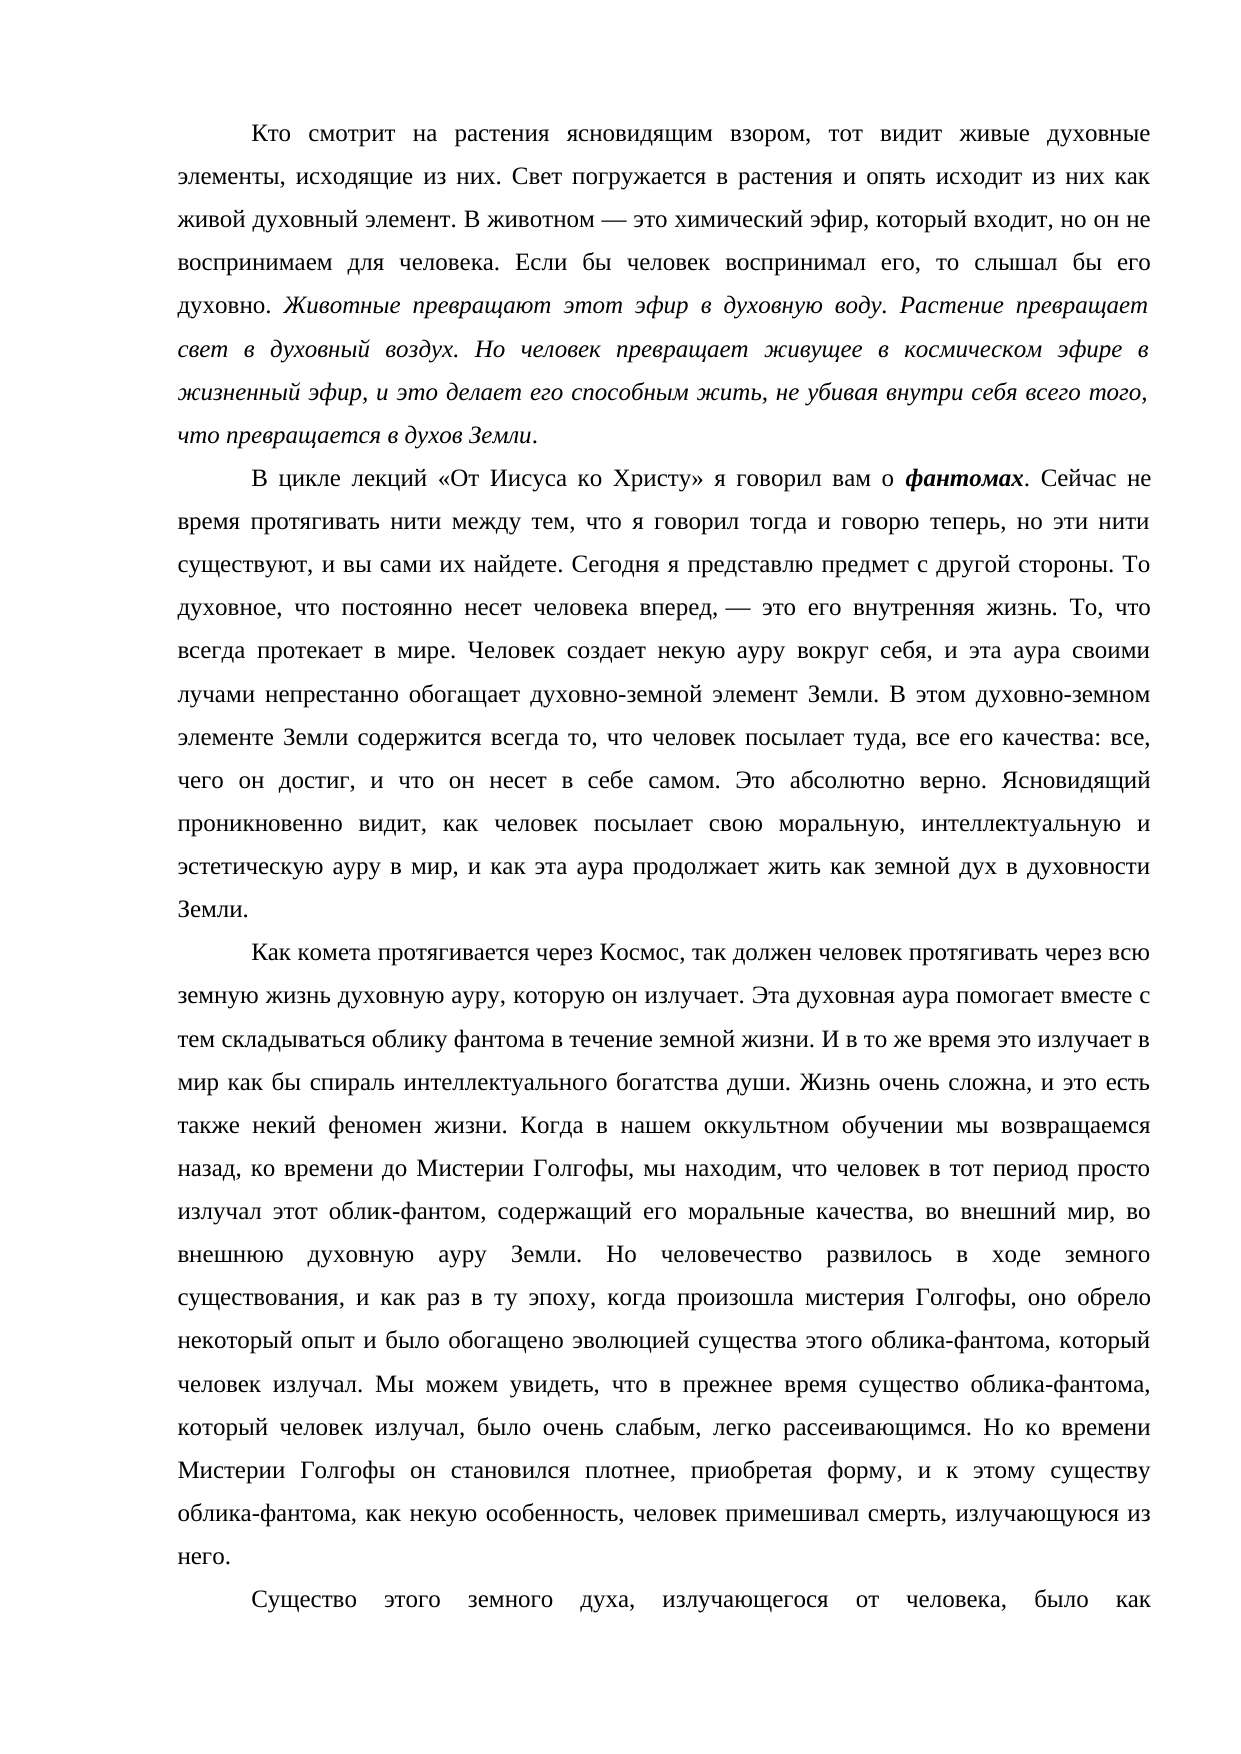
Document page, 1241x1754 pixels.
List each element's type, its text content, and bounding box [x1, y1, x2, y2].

text В цикле лекций «От Иисуса ко Христу» я говорил вам о фантомах. Сейчас не время протягивать нити между тем, что я говорил тогда и говорю теперь, но эти нити существуют, и вы сами их найдете. Сегодня я представлю предмет с другой стороны. То духовное, что постоянно несет человека вперед, — это его внутренняя жизнь. То, что всегда протекает в мире. Человек создает некую ауру вокруг себя, и эта аура своими лучами непрестанно обогащает духовно-земной элемент Земли. В этом духовно-земном элементе Земли содержится всегда то, что человек посылает туда, все его качества: все, чего он достиг, и что он несет в себе самом. Это абсолютно верно. Ясновидящий проникновенно видит, как человек посылает свою моральную, интеллектуальную и эстетическую ауру в мир, и как эта аура продолжает жить как земной дух в духовности Земли. [177, 463, 1152, 923]
text Кто смотрит на растения ясновидящим взором, тот видит живые духовные элементы, исходящие из них. Свет погружается в растения и опять исходит из них как живой духовный элемент. В животном — это химический эфир, который входит, но он не воспринимаем для человека. Если бы человек воспринимал его, то слышал бы его духовно. Животные превращают этот эфир в духовную воду. Растение превращает свет в духовный воздух. Но человек превращает живущее в космическом эфире в жизненный эфир, и это делает его способным жить, не убивая внутри себя всего того, что превращается в духов Земли. [177, 118, 1152, 449]
text Как комета протягивается через Космос, так должен человек протягивать через всю земную жизнь духовную ауру, которую он излучает. Эта духовная аура помогает вместе с тем складываться облику фантома в течение земной жизни. И в то же время это излучает в мир как бы спираль интеллектуального богатства души. Жизнь очень сложна, и это есть также некий феномен жизни. Когда в нашем оккультном обучении мы возвращаемся назад, ко времени до Мистерии Голгофы, мы находим, что человек в тот период просто излучал этот облик-фантом, содержащий его моральные качества, во внешний мир, во внешнюю духовную ауру Земли. Но человечество развилось в ходе земного существования, и как раз в ту эпоху, когда произошла мистерия Голгофы, оно обрело некоторый опыт и было обогащено эволюцией существа этого облика-фантома, который человек излучал. Мы можем увидеть, что в прежнее время существо облика-фантома, который человек излучал, было очень слабым, легко рассеивающимся. Но ко времени Мистерии Голгофы он становился плотнее, приобретая форму, и к этому существу облика-фантома, как некую особенность, человек примешивал смерть, излучающуюся из него. [177, 937, 1152, 1570]
text Существо этого земного духа, излучающегося от человека, было как [177, 1584, 1152, 1613]
